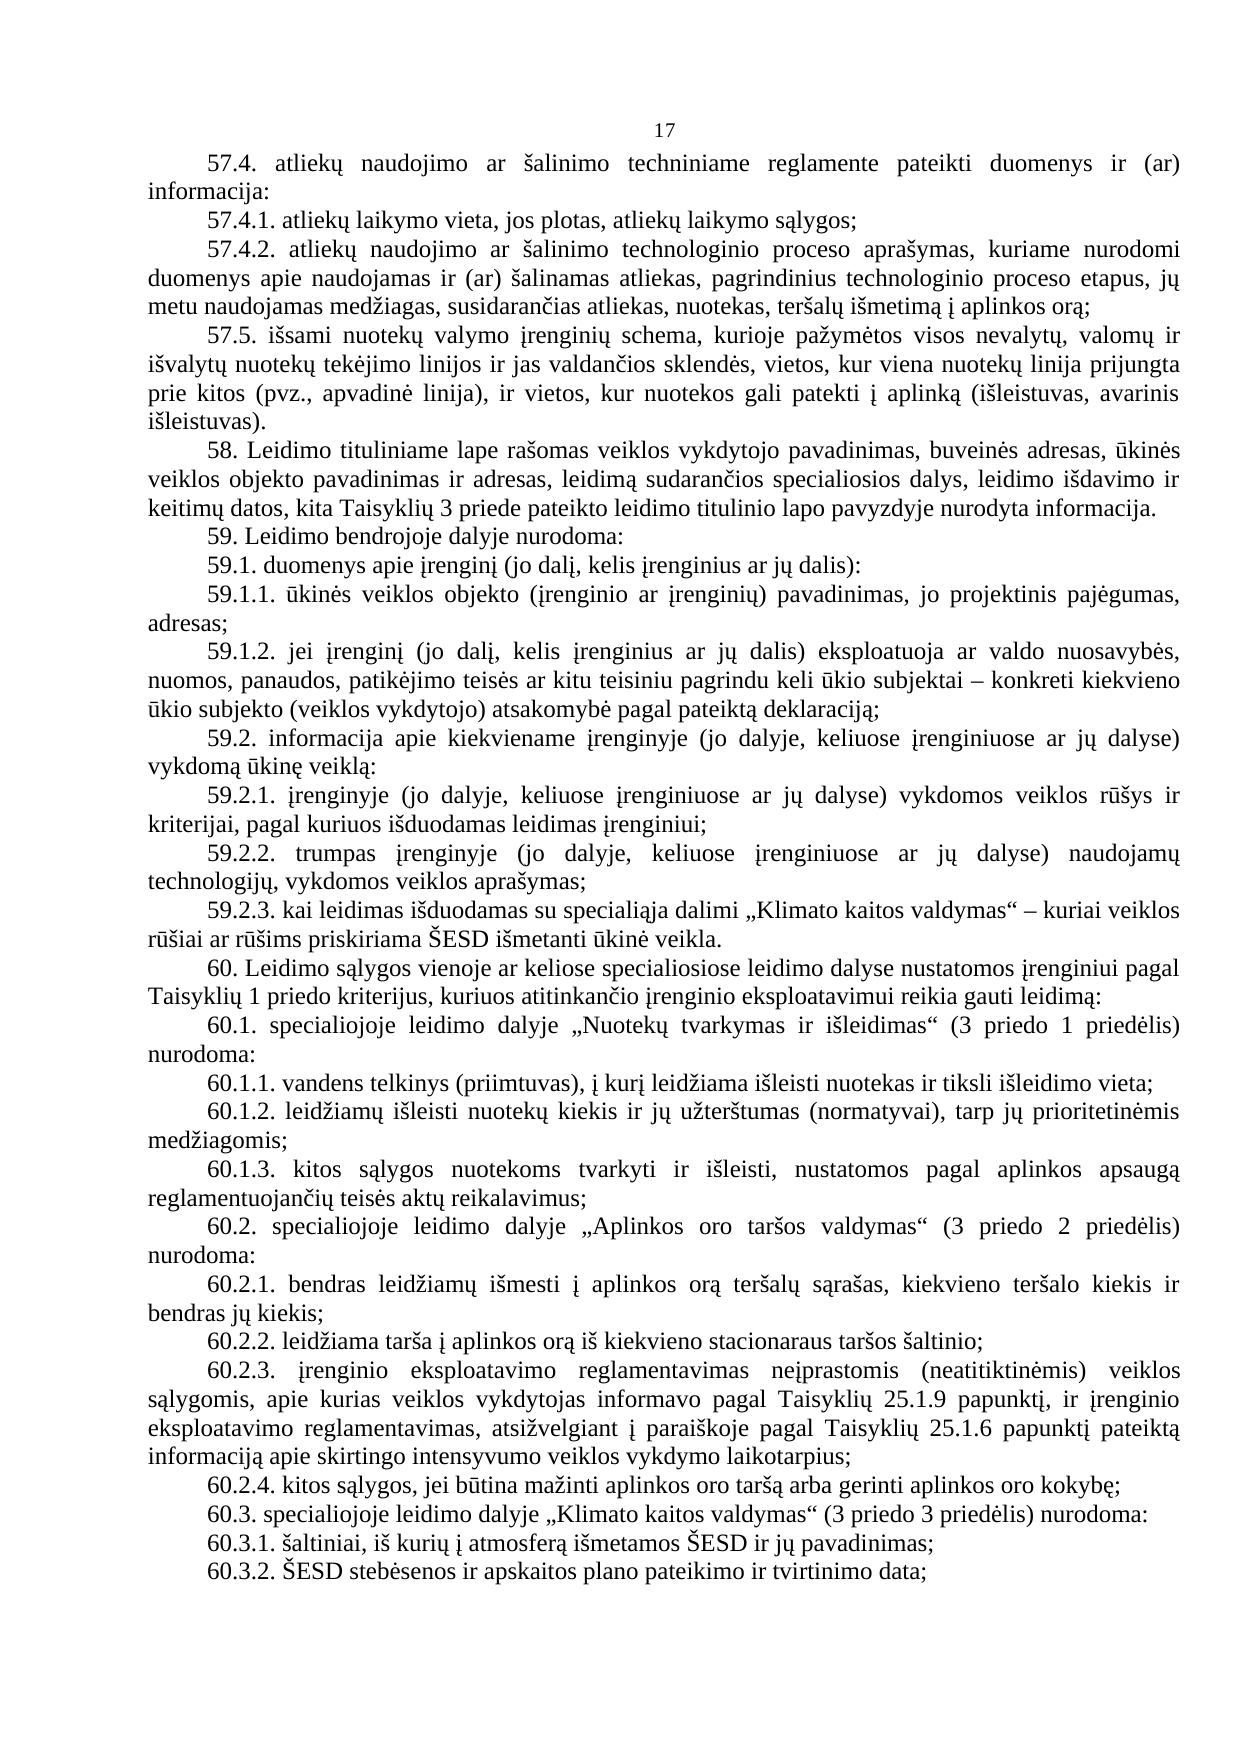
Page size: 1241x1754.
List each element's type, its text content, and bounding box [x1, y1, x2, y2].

text 60.3.2. ŠESD stebėsenos ir apskaitos plano pateikimo ir tvirtinimo data; [148, 1556, 1181, 1585]
text 57.4. atliekų naudojimo ar šalinimo techniniame reglamente pateikti duomenys ir (ar) informacija: [148, 148, 1181, 205]
text 57.5. išsami nuotekų valymo įrenginių schema, kurioje pažymėtos visos nevalytų, valomų ir išvalytų nuotekų tekėjimo linijos ir jas valdančios sklendės, vietos, kur viena nuotekų linija prijungta prie kitos (pvz., apvadinė linija), ir vietos, kur nuotekos gali patekti į aplinką (išleistuvas, avarinis išleistuvas). [148, 320, 1181, 435]
text 60.1. specialiojoje leidimo dalyje „Nuotekų tvarkymas ir išleidimas“ (3 priedo 1 priedėlis) nurodoma: [148, 1010, 1181, 1068]
text 59.1.1. ūkinės veiklos objekto (įrenginio ar įrenginių) pavadinimas, jo projektinis pajėgumas, adresas; [148, 579, 1181, 636]
text 60.2.4. kitos sąlygos, jei būtina mažinti aplinkos oro taršą arba gerinti aplinkos oro kokybę; [148, 1470, 1181, 1499]
text 59.2.2. trumpas įrenginyje (jo dalyje, keliuose įrenginiuose ar jų dalyse) naudojamų technologijų, vykdomos veiklos aprašymas; [148, 838, 1181, 895]
text 58. Leidimo tituliniame lape rašomas veiklos vykdytojo pavadinimas, buveinės adresas, ūkinės veiklos objekto pavadinimas ir adresas, leidimą sudarančios specialiosios dalys, leidimo išdavimo ir keitimų datos, kita Taisyklių 3 priede pateikto leidimo titulinio lapo pavyzdyje nurodyta informacija. [148, 435, 1181, 521]
text 59. Leidimo bendrojoje dalyje nurodoma: [148, 521, 1181, 550]
text 59.1. duomenys apie įrenginį (jo dalį, kelis įrenginius ar jų dalis): [148, 550, 1181, 579]
text 60. Leidimo sąlygos vienoje ar keliose specialiosiose leidimo dalyse nustatomos įrenginiui pagal Taisyklių 1 priedo kriterijus, kuriuos atitinkančio įrenginio eksploatavimui reikia gauti leidimą: [148, 953, 1181, 1010]
text 60.3.1. šaltiniai, iš kurių į atmosferą išmetamos ŠESD ir jų pavadinimas; [148, 1528, 1181, 1556]
text 59.2.3. kai leidimas išduodamas su specialiąja dalimi „Klimato kaitos valdymas“ – kuriai veiklos rūšiai ar rūšims priskiriama ŠESD išmetanti ūkinė veikla. [148, 895, 1181, 953]
text 60.1.1. vandens telkinys (priimtuvas), į kurį leidžiama išleisti nuotekas ir tiksli išleidimo vieta; [148, 1068, 1181, 1096]
text 59.1.2. jei įrenginį (jo dalį, kelis įrenginius ar jų dalis) eksploatuoja ar valdo nuosavybės, nuomos, panaudos, patikėjimo teisės ar kitu teisiniu pagrindu keli ūkio subjektai – konkreti kiekvieno ūkio subjekto (veiklos vykdytojo) atsakomybė pagal pateiktą deklaraciją; [148, 636, 1181, 723]
text 57.4.2. atliekų naudojimo ar šalinimo technologinio proceso aprašymas, kuriame nurodomi duomenys apie naudojamas ir (ar) šalinamas atliekas, pagrindinius technologinio proceso etapus, jų metu naudojamas medžiagas, susidarančias atliekas, nuotekas, teršalų išmetimą į aplinkos orą; [148, 234, 1181, 320]
text 60.2.2. leidžiama tarša į aplinkos orą iš kiekvieno stacionaraus taršos šaltinio; [148, 1326, 1181, 1355]
text 60.2. specialiojoje leidimo dalyje „Aplinkos oro taršos valdymas“ (3 priedo 2 priedėlis) nurodoma: [148, 1211, 1181, 1269]
text 60.3. specialiojoje leidimo dalyje „Klimato kaitos valdymas“ (3 priedo 3 priedėlis) nurodoma: [148, 1499, 1181, 1528]
text 60.1.3. kitos sąlygos nuotekoms tvarkyti ir išleisti, nustatomos pagal aplinkos apsaugą reglamentuojančių teisės aktų reikalavimus; [148, 1154, 1181, 1211]
text 60.2.3. įrenginio eksploatavimo reglamentavimas neįprastomis (neatitiktinėmis) veiklos sąlygomis, apie kurias veiklos vykdytojas informavo pagal Taisyklių 25.1.9 papunktį, ir įrenginio eksploatavimo reglamentavimas, atsižvelgiant į paraiškoje pagal Taisyklių 25.1.6 papunktį pateiktą informaciją apie skirtingo intensyvumo veiklos vykdymo laikotarpius; [148, 1355, 1181, 1470]
text 59.2. informacija apie kiekviename įrenginyje (jo dalyje, keliuose įrenginiuose ar jų dalyse) vykdomą ūkinę veiklą: [148, 723, 1181, 780]
text 60.1.2. leidžiamų išleisti nuotekų kiekis ir jų užterštumas (normatyvai), tarp jų prioritetinėmis medžiagomis; [148, 1096, 1181, 1154]
text 57.4.1. atliekų laikymo vieta, jos plotas, atliekų laikymo sąlygos; [148, 205, 1181, 234]
text 60.2.1. bendras leidžiamų išmesti į aplinkos orą teršalų sąrašas, kiekvieno teršalo kiekis ir bendras jų kiekis; [148, 1269, 1181, 1326]
text 59.2.1. įrenginyje (jo dalyje, keliuose įrenginiuose ar jų dalyse) vykdomos veiklos rūšys ir kriterijai, pagal kuriuos išduodamas leidimas įrenginiui; [148, 780, 1181, 838]
